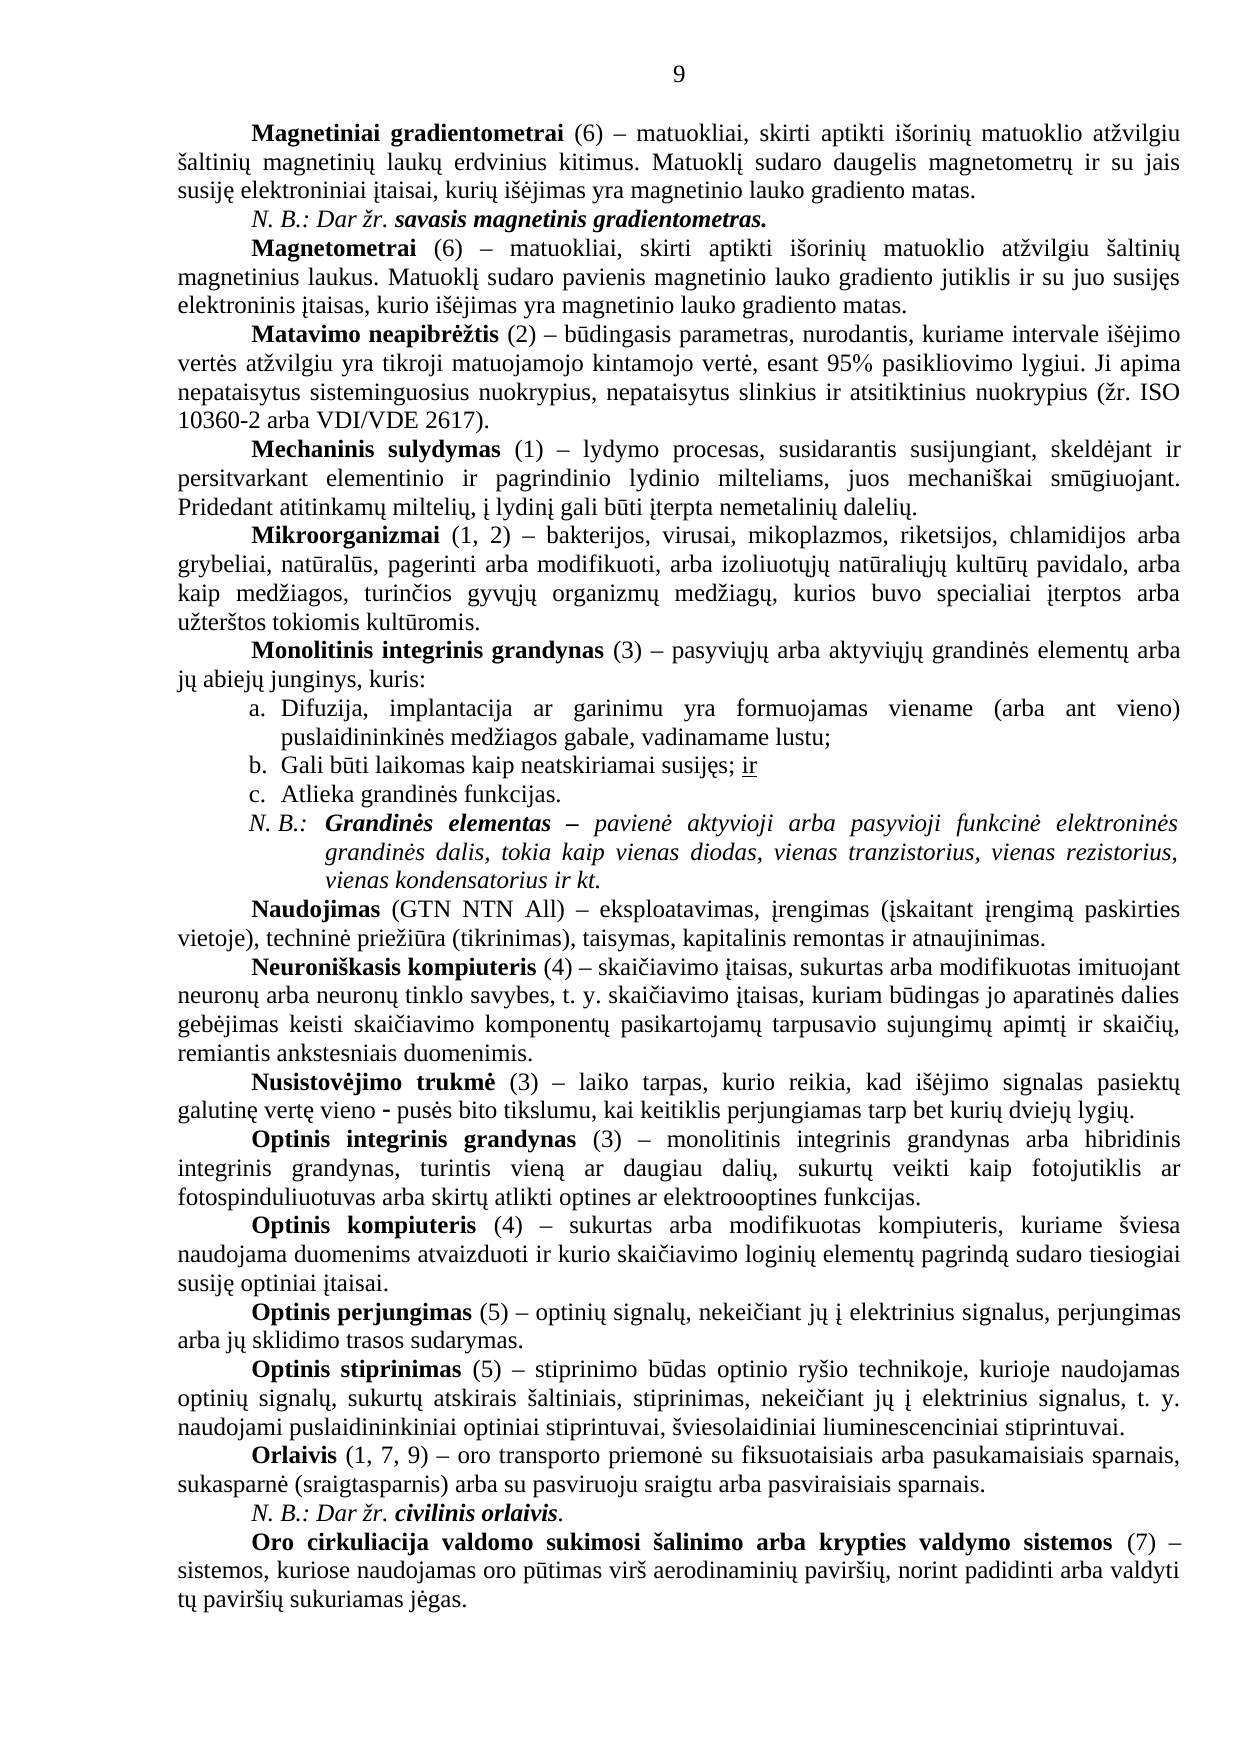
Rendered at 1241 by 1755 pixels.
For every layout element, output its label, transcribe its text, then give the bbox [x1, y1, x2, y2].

text b. Gali būti laikomas kaip neatskiriamai susijęs; ir [248, 751, 1181, 779]
text Nusistovėjimo trukmė (3) – laiko tarpas, kurio reikia, kad išėjimo signalas pasiektų galutinę vertę vieno  pusės bito tikslumu, kai keitiklis perjungiamas tarp bet kurių dviejų lygių. [177, 1067, 1181, 1124]
text N. B.: Dar žr. savasis magnetinis gradientometras. [177, 204, 1181, 233]
text Naudojimas (GTN NTN All) – eksploatavimas, įrengimas (įskaitant įrengimą paskirties vietoje), techninė priežiūra (tikrinimas), taisymas, kapitalinis remontas ir atnaujinimas. [177, 894, 1181, 952]
text Optinis stiprinimas (5) – stiprinimo būdas optinio ryšio technikoje, kurioje naudojamas optinių signalų, sukurtų atskirais šaltiniais, stiprinimas, nekeičiant jų į elektrinius signalus, t. y. naudojami puslaidininkiniai optiniai stiprintuvai, šviesolaidiniai liuminescenciniai stiprintuvai. [177, 1354, 1181, 1441]
text Optinis integrinis grandynas (3) – monolitinis integrinis grandynas arba hibridinis integrinis grandynas, turintis vieną ar daugiau dalių, sukurtų veikti kaip fotojutiklis ar fotospinduliuotuvas arba skirtų atlikti optines ar elektroooptines funkcijas. [177, 1124, 1181, 1211]
text Mechaninis sulydymas (1) – lydymo procesas, susidarantis susijungiant, skeldėjant ir persitvarkant elementinio ir pagrindinio lydinio milteliams, juos mechaniškai smūgiuojant. Pridedant atitinkamų miltelių, į lydinį gali būti įterpta nemetalinių dalelių. [177, 434, 1181, 521]
text Optinis kompiuteris (4) – sukurtas arba modifikuotas kompiuteris, kuriame šviesa naudojama duomenims atvaizduoti ir kurio skaičiavimo loginių elementų pagrindą sudaro tiesiogiai susiję optiniai įtaisai. [177, 1211, 1181, 1297]
text Monolitinis integrinis grandynas (3) – pasyviųjų arba aktyviųjų grandinės elementų arba jų abiejų junginys, kuris: [177, 636, 1181, 693]
text a. Difuzija, implantacija ar garinimu yra formuojamas viename (arba ant vieno) puslaidininkinės medžiagos gabale, vadinamame lustu; [248, 693, 1181, 751]
text Mikroorganizmai (1, 2) – bakterijos, virusai, mikoplazmos, riketsijos, chlamidijos arba grybeliai, natūralūs, pagerinti arba modifikuoti, arba izoliuotųjų natūraliųjų kultūrų pavidalo, arba kaip medžiagos, turinčios gyvųjų organizmų medžiagų, kurios buvo specialiai įterptos arba užterštos tokiomis kultūromis. [177, 521, 1181, 636]
text Magnetometrai (6) – matuokliai, skirti aptikti išorinių matuoklio atžvilgiu šaltinių magnetinius laukus. Matuoklį sudaro pavienis magnetinio lauko gradiento jutiklis ir su juo susijęs elektroninis įtaisas, kurio išėjimas yra magnetinio lauko gradiento matas. [177, 233, 1181, 319]
text c. Atlieka grandinės funkcijas. [248, 779, 1181, 808]
text Orlaivis (1, 7, 9) – oro transporto priemonė su fiksuotaisiais arba pasukamaisiais sparnais, sukasparnė (sraigtasparnis) arba su pasviruoju sraigtu arba pasviraisiais sparnais. [177, 1441, 1181, 1498]
text Matavimo neapibrėžtis (2) – būdingasis parametras, nurodantis, kuriame intervale išėjimo vertės atžvilgiu yra tikroji matuojamojo kintamojo vertė, esant 95 pasikliovimo lygiui. Ji apima nepataisytus sisteminguosius nuokrypius, nepataisytus slinkius ir atsitiktinius nuokrypius (žr. ISO 10360-2 arba VDI/VDE 2617). [177, 319, 1181, 434]
text Oro cirkuliacija valdomo sukimosi šalinimo arba krypties valdymo sistemos (7) – sistemos, kuriose naudojamas oro pūtimas virš aerodinaminių paviršių, norint padidinti arba valdyti tų paviršių sukuriamas jėgas. [177, 1527, 1181, 1613]
text Neuroniškasis kompiuteris (4) – skaičiavimo įtaisas, sukurtas arba modifikuotas imituojant neuronų arba neuronų tinklo savybes, t. y. skaičiavimo įtaisas, kuriam būdingas jo aparatinės dalies gebėjimas keisti skaičiavimo komponentų pasikartojamų tarpusavio sujungimų apimtį ir skaičių, remiantis ankstesniais duomenimis. [177, 952, 1181, 1067]
text N. B.: Dar žr. civilinis orlaivis. [177, 1498, 1181, 1527]
text Magnetiniai gradientometrai (6) – matuokliai, skirti aptikti išorinių matuoklio atžvilgiu šaltinių magnetinių laukų erdvinius kitimus. Matuoklį sudaro daugelis magnetometrų ir su jais susiję elektroniniai įtaisai, kurių išėjimas yra magnetinio lauko gradiento matas. [177, 118, 1181, 204]
text Optinis perjungimas (5) – optinių signalų, nekeičiant jų į elektrinius signalus, perjungimas arba jų sklidimo trasos sudarymas. [177, 1297, 1181, 1354]
text N. B.: Grandinės elementas – pavienė aktyvioji arba pasyvioji funkcinė elektroninės grandinės dalis, tokia kaip vienas diodas, vienas tranzistorius, vienas rezistorius, vienas kondensatorius ir kt. [248, 808, 1181, 894]
